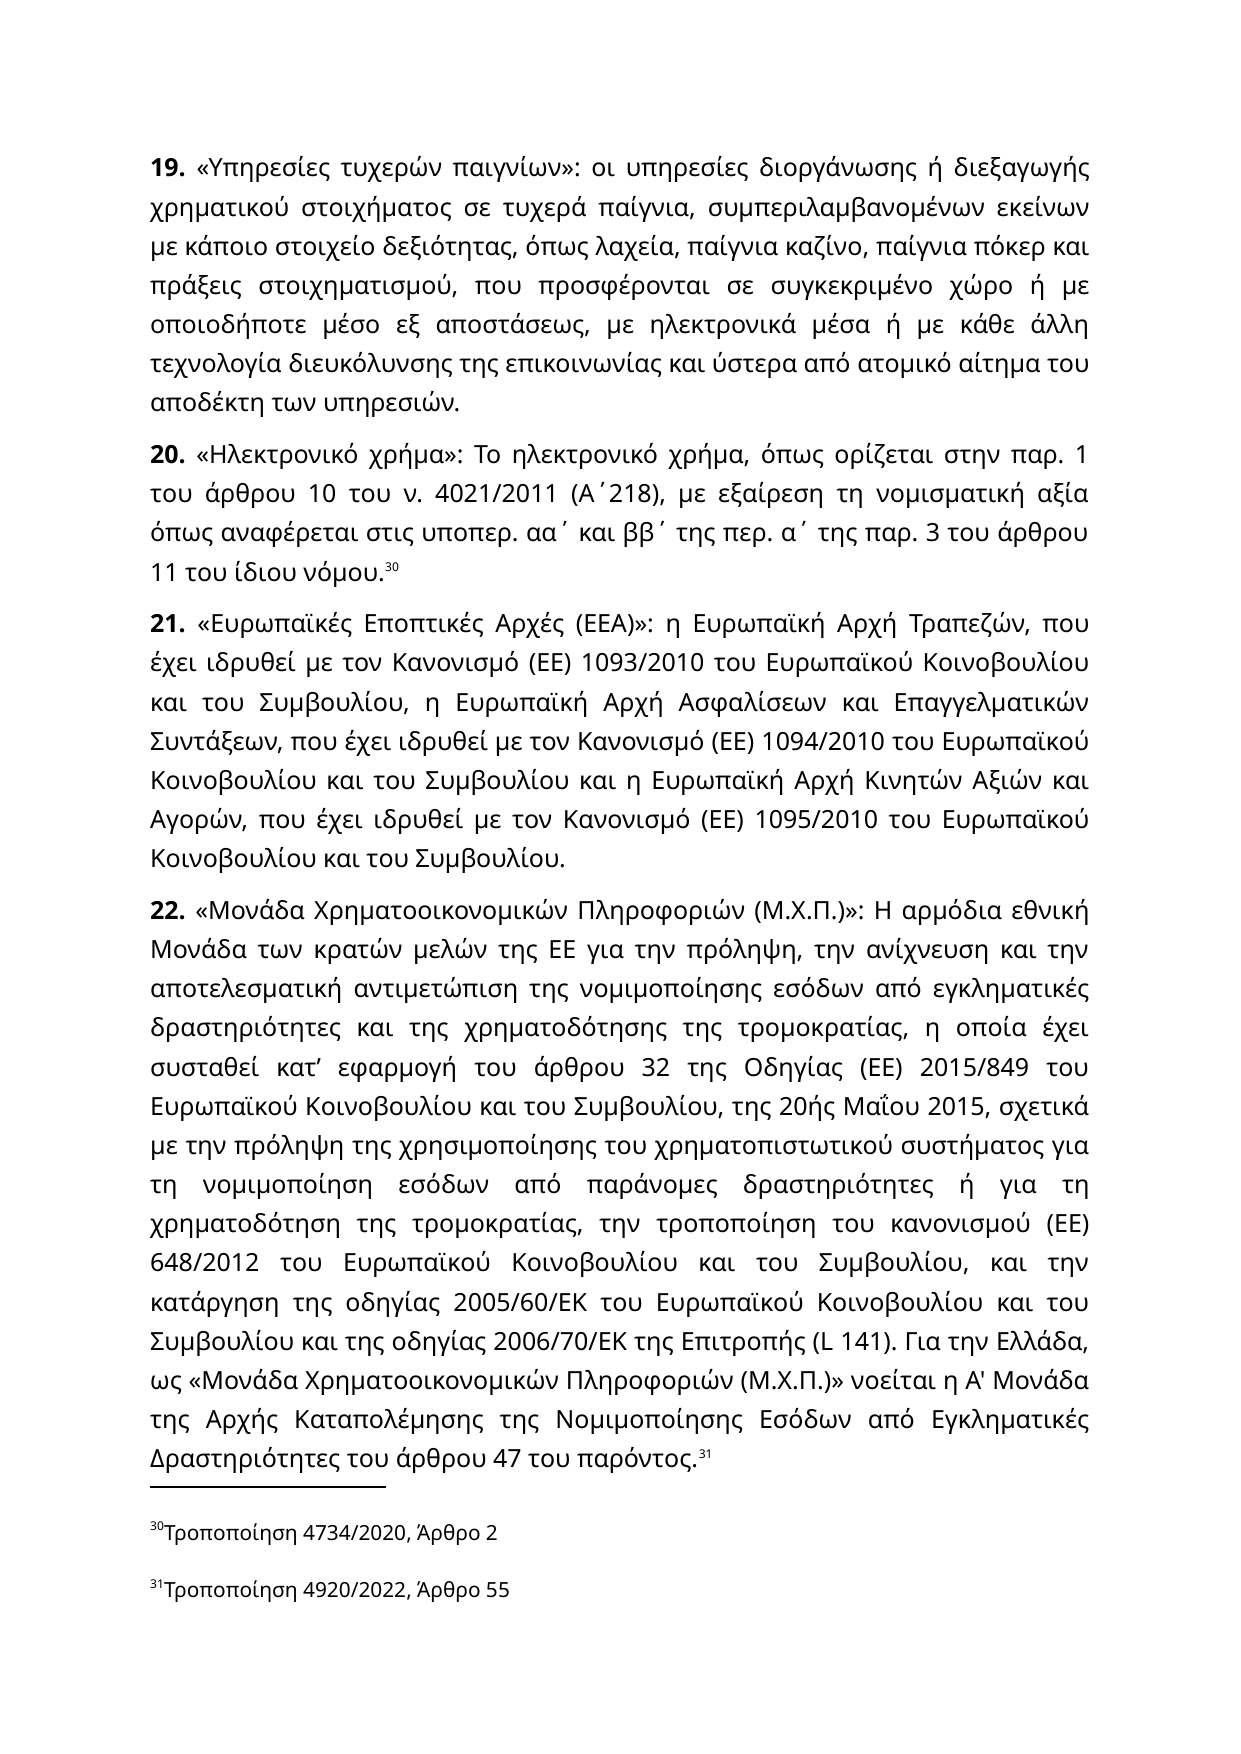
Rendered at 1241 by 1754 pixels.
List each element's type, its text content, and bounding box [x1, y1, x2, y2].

text 19. «Υπηρεσίες τυχερών παιγνίων»: οι υπηρεσίες διοργάνωσης ή διεξαγωγής χρηματικού στοιχήματος σε τυχερά παίγνια, συμπεριλαμβανομένων εκείνων με κάποιο στοιχείο δεξιότητας, όπως λαχεία, παίγνια καζίνο, παίγνια πόκερ και πράξεις στοιχηματισμού, που προσφέρονται σε συγκεκριμένο χώρο ή με οποιοδήποτε μέσο εξ αποστάσεως, με ηλεκτρονικά μέσα ή με κάθε άλλη τεχνολογία διευκόλυνσης της επικοινωνίας και ύστερα από ατομικό αίτημα του αποδέκτη των υπηρεσιών. [150, 150, 1090, 419]
text Τροποποίηση 4920/2022, Άρθρο 55 [150, 1576, 1090, 1604]
text 22. «Μονάδα Χρηματοοικονομικών Πληροφοριών (Μ.Χ.Π.)»: Η αρμόδια εθνική Μονάδα των κρατών μελών της ΕΕ για την πρόληψη, την ανίχνευση και την αποτελεσματική αντιμετώπιση της νομιμοποίησης εσόδων από εγκληματικές δραστηριότητες και της χρηματοδότησης της τρομοκρατίας, η οποία έχει συσταθεί κατ’ εφαρμογή του άρθρου 32 της Οδηγίας (EE) 2015/849 του Ευρωπαϊκού Κοινοβουλίου και του Συμβουλίου, της 20ής Μαΐου 2015, σχετικά με την πρόληψη της χρησιμοποίησης του χρηματοπιστωτικού συστήματος για τη νομιμοποίηση εσόδων από παράνομες δραστηριότητες ή για τη χρηματοδότηση της τρομοκρατίας, την τροποποίηση του κανονισμού (ΕΕ) 648/2012 του Ευρωπαϊκού Κοινοβουλίου και του Συμβουλίου, και την κατάργηση της οδηγίας 2005/60/ΕΚ του Ευρωπαϊκού Κοινοβουλίου και του Συμβουλίου και της οδηγίας 2006/70/ΕΚ της Επιτροπής (L 141). Για την Ελλάδα, ως «Μονάδα Χρηματοοικονομικών Πληροφοριών (Μ.Χ.Π.)» νοείται η Α' Μονάδα της Αρχής Καταπολέμησης της Νομιμοποίησης Εσόδων από Εγκληματικές Δραστηριότητες του άρθρου 47 του παρόντος. [150, 892, 1090, 1475]
text Τροποποίηση 4734/2020, Άρθρο 2 [150, 1518, 1090, 1546]
text 20. «Ηλεκτρονικό χρήμα»: Το ηλεκτρονικό χρήμα, όπως ορίζεται στην παρ. 1 του άρθρου 10 του ν. 4021/2011 (Α΄218), με εξαίρεση τη νομισματική αξία όπως αναφέρεται στις υποπερ. αα΄ και ββ΄ της περ. α΄ της παρ. 3 του άρθρου 11 του ίδιου νόμου. [150, 437, 1090, 588]
text 21. «Ευρωπαϊκές Εποπτικές Αρχές (ΕΕΑ)»: η Ευρωπαϊκή Αρχή Τραπεζών, που έχει ιδρυθεί με τον Κανονισμό (ΕΕ) 1093/2010 του Ευρωπαϊκού Κοινοβουλίου και του Συμβουλίου, η Ευρωπαϊκή Αρχή Ασφαλίσεων και Επαγγελματικών Συντάξεων, που έχει ιδρυθεί με τον Κανονισμό (ΕΕ) 1094/2010 του Ευρωπαϊκού Κοινοβουλίου και του Συμβουλίου και η Ευρωπαϊκή Αρχή Κινητών Αξιών και Αγορών, που έχει ιδρυθεί με τον Κανονισμό (ΕΕ) 1095/2010 του Ευρωπαϊκού Κοινοβουλίου και του Συμβουλίου. [150, 606, 1090, 875]
